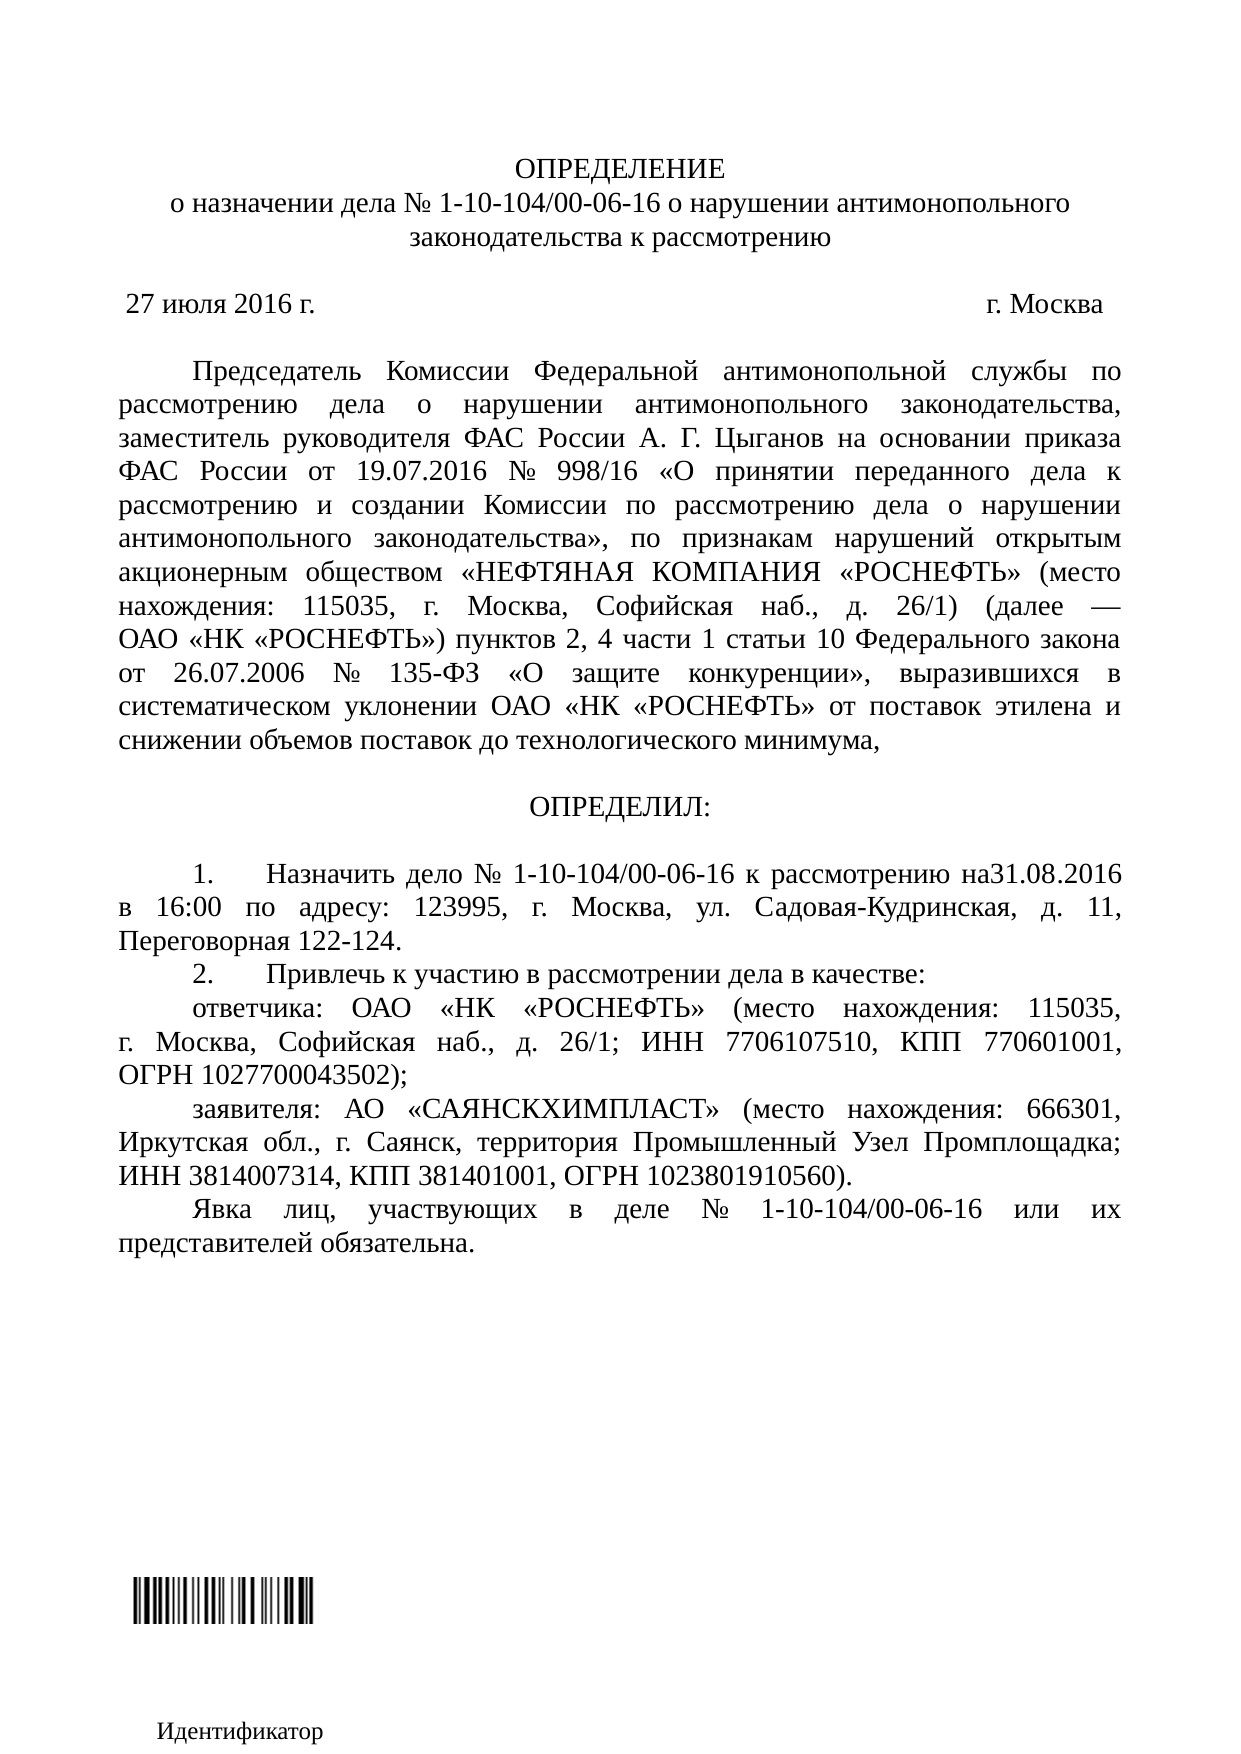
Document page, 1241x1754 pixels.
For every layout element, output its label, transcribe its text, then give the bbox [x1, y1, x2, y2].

text 2. Привлечь к участию в рассмотрении дела в качестве: [118, 957, 1122, 990]
text ответчика: ОАО «НК «РОСНЕФТЬ» (место нахождения: 115035, г. Москва, Софийская наб., д. 26/1; ИНН 7706107510, КПП 770601001, ОГРН 1027700043502); [118, 990, 1122, 1091]
text 1. Назначить дело № 1-10-104/00-06-16 к рассмотрению на31.08.2016 в 16:00 по адресу: 123995, г. Москва, ул. Садовая-Кудринская, д. 11, Переговорная 122-124. [118, 856, 1122, 957]
text о назначении дела № 1-10-104/00-06-16 о нарушении антимонопольного законодательства к рассмотрению [118, 185, 1122, 252]
text 27 июля 2016 г. г. Москва [118, 286, 1122, 319]
text Явка лиц, участвующих в деле № 1-10-104/00-06-16 или их представителей обязательна. [118, 1191, 1122, 1258]
text ОПРЕДЕЛИЛ: [118, 789, 1122, 822]
text Председатель Комиссии Федеральной антимонопольной службы по рассмотрению дела о нарушении антимонопольного законодательства, заместитель руководителя ФАС России А. Г. Цыганов на основании приказа ФАС России от 19.07.2016 № 998/16 «О принятии переданного дела к рассмотрению и создании Комиссии по рассмотрению дела о нарушении антимонопольного законодательства», по признакам нарушений открытым акционерным обществом «НЕФТЯНАЯ КОМПАНИЯ «РОСНЕФТЬ» (место нахождения: 115035, г. Москва, Софийская наб., д. 26/1) (далее — ОАО «НК «РОСНЕФТЬ») пунктов 2, 4 части 1 статьи 10 Федерального закона от 26.07.2006 № 135-ФЗ «О защите конкуренции», выразившихся в систематическом уклонении ОАО «НК «РОСНЕФТЬ» от поставок этилена и снижении объемов поставок до технологического минимума, [118, 353, 1122, 755]
text ОПРЕДЕЛЕНИЕ [118, 152, 1122, 185]
text заявителя: АО «САЯНСКХИМПЛАСТ» (место нахождения: 666301, Иркутская обл., г. Саянск, территория Промышленный Узел Промплощадка; ИНН 3814007314, КПП 381401001, ОГРН 1023801910560). [118, 1091, 1122, 1191]
picture [118, 1577, 331, 1624]
